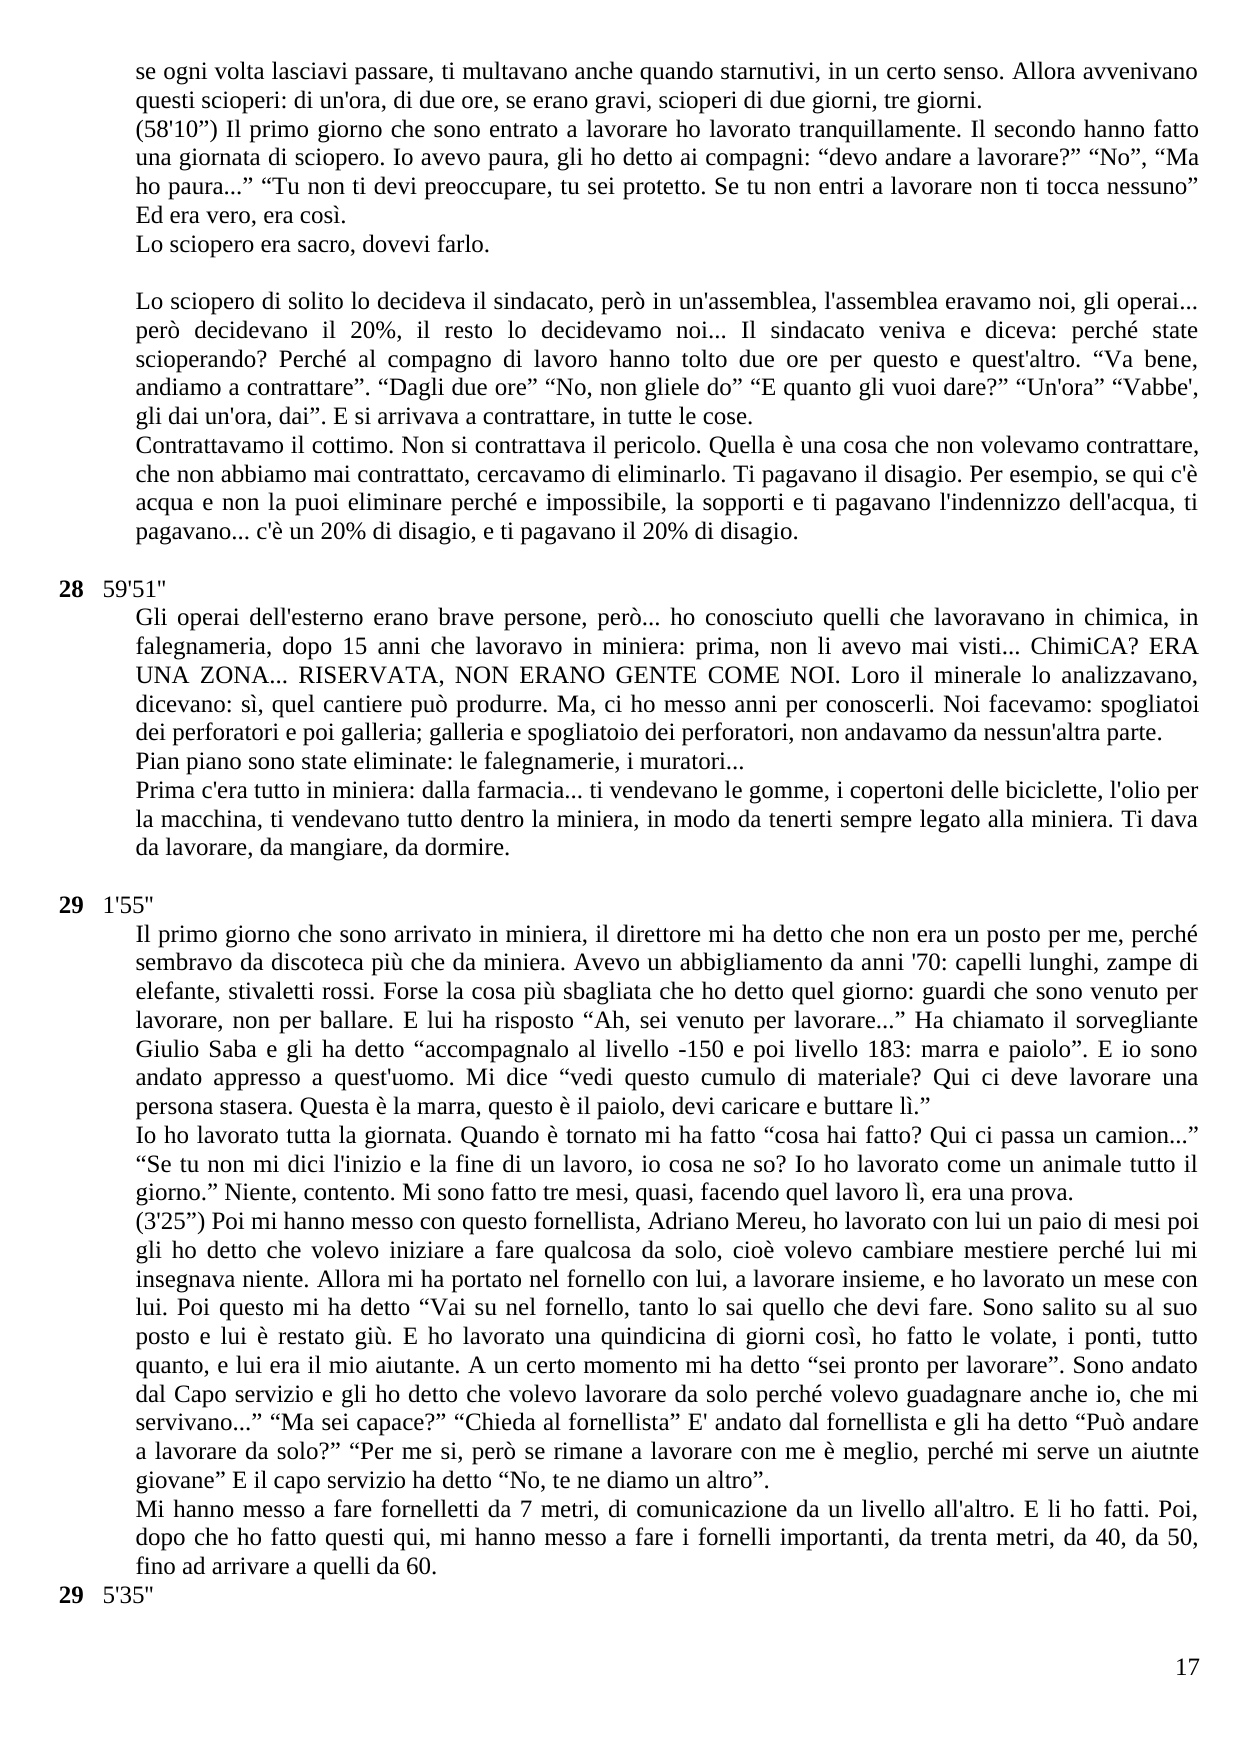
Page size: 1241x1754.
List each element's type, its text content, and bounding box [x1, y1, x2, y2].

text Prima c'era tutto in miniera: dalla farmacia... ti vendevano le gomme, i copertoni delle biciclette, l'olio per la macchina, ti vendevano tutto dentro la miniera, in modo da tenerti sempre legato alla miniera. Ti dava da lavorare, da mangiare, da dormire. [135, 775, 1200, 861]
text 28 59'51'' [59, 574, 1200, 602]
text Lo sciopero di solito lo decideva il sindacato, però in un'assemblea, l'assemblea eravamo noi, gli operai... però decidevano il 20%, il resto lo decidevamo noi... Il sindacato veniva e diceva: perché state scioperando? Perché al compagno di lavoro hanno tolto due ore per questo e quest'altro. “Va bene, andiamo a contrattare”. “Dagli due ore” “No, non gliele do” “E quanto gli vuoi dare?” “Un'ora” “Vabbe', gli dai un'ora, dai”. E si arrivava a contrattare, in tutte le cose. [135, 286, 1200, 430]
text Mi hanno messo a fare fornelletti da 7 metri, di comunicazione da un livello all'altro. E li ho fatti. Poi, dopo che ho fatto questi qui, mi hanno messo a fare i fornelli importanti, da trenta metri, da 40, da 50, fino ad arrivare a quelli da 60. [135, 1494, 1200, 1580]
text Il primo giorno che sono arrivato in miniera, il direttore mi ha detto che non era un posto per me, perché sembravo da discoteca più che da miniera. Avevo un abbigliamento da anni '70: capelli lunghi, zampe di elefante, stivaletti rossi. Forse la cosa più sbagliata che ho detto quel giorno: guardi che sono venuto per lavorare, non per ballare. E lui ha risposto “Ah, sei venuto per lavorare...” Ha chiamato il sorvegliante Giulio Saba e gli ha detto “accompagnalo al livello -150 e poi livello 183: marra e paiolo”. E io sono andato appresso a quest'uomo. Mi dice “vedi questo cumulo di materiale? Qui ci deve lavorare una persona stasera. Questa è la marra, questo è il paiolo, devi caricare e buttare lì.” [135, 919, 1200, 1120]
text Lo sciopero era sacro, dovevi farlo. [135, 229, 1200, 257]
text Pian piano sono state eliminate: le falegnamerie, i muratori... [135, 746, 1200, 775]
text (58'10”) Il primo giorno che sono entrato a lavorare ho lavorato tranquillamente. Il secondo hanno fatto una giornata di sciopero. Io avevo paura, gli ho detto ai compagni: “devo andare a lavorare?” “No”, “Ma ho paura...” “Tu non ti devi preoccupare, tu sei protetto. Se tu non entri a lavorare non ti tocca nessuno” Ed era vero, era così. [135, 114, 1200, 229]
text se ogni volta lasciavi passare, ti multavano anche quando starnutivi, in un certo senso. Allora avvenivano questi scioperi: di un'ora, di due ore, se erano gravi, scioperi di due giorni, tre giorni. [135, 56, 1200, 114]
text Gli operai dell'esterno erano brave persone, però... ho conosciuto quelli che lavoravano in chimica, in falegnameria, dopo 15 anni che lavoravo in miniera: prima, non li avevo mai visti... ChimiCA? ERA UNA ZONA... RISERVATA, NON ERANO GENTE COME NOI. Loro il minerale lo analizzavano, dicevano: sì, quel cantiere può produrre. Ma, ci ho messo anni per conoscerli. Noi facevamo: spogliatoi dei perforatori e poi galleria; galleria e spogliatoio dei perforatori, non andavamo da nessun'altra parte. [135, 602, 1200, 746]
text 29 1'55'' [59, 890, 1200, 919]
text 29 5'35'' [59, 1580, 1200, 1609]
text (3'25”) Poi mi hanno messo con questo fornellista, Adriano Mereu, ho lavorato con lui un paio di mesi poi gli ho detto che volevo iniziare a fare qualcosa da solo, cioè volevo cambiare mestiere perché lui mi insegnava niente. Allora mi ha portato nel fornello con lui, a lavorare insieme, e ho lavorato un mese con lui. Poi questo mi ha detto “Vai su nel fornello, tanto lo sai quello che devi fare. Sono salito su al suo posto e lui è restato giù. E ho lavorato una quindicina di giorni così, ho fatto le volate, i ponti, tutto quanto, e lui era il mio aiutante. A un certo momento mi ha detto “sei pronto per lavorare”. Sono andato dal Capo servizio e gli ho detto che volevo lavorare da solo perché volevo guadagnare anche io, che mi servivano...” “Ma sei capace?” “Chieda al fornellista” E' andato dal fornellista e gli ha detto “Può andare a lavorare da solo?” “Per me si, però se rimane a lavorare con me è meglio, perché mi serve un aiutnte giovane” E il capo servizio ha detto “No, te ne diamo un altro”. [135, 1206, 1200, 1494]
text Io ho lavorato tutta la giornata. Quando è tornato mi ha fatto “cosa hai fatto? Qui ci passa un camion...” “Se tu non mi dici l'inizio e la fine di un lavoro, io cosa ne so? Io ho lavorato come un animale tutto il giorno.” Niente, contento. Mi sono fatto tre mesi, quasi, facendo quel lavoro lì, era una prova. [135, 1120, 1200, 1206]
text Contrattavamo il cottimo. Non si contrattava il pericolo. Quella è una cosa che non volevamo contrattare, che non abbiamo mai contrattato, cercavamo di eliminarlo. Ti pagavano il disagio. Per esempio, se qui c'è acqua e non la puoi eliminare perché e impossibile, la sopporti e ti pagavano l'indennizzo dell'acqua, ti pagavano... c'è un 20% di disagio, e ti pagavano il 20% di disagio. [135, 430, 1200, 545]
